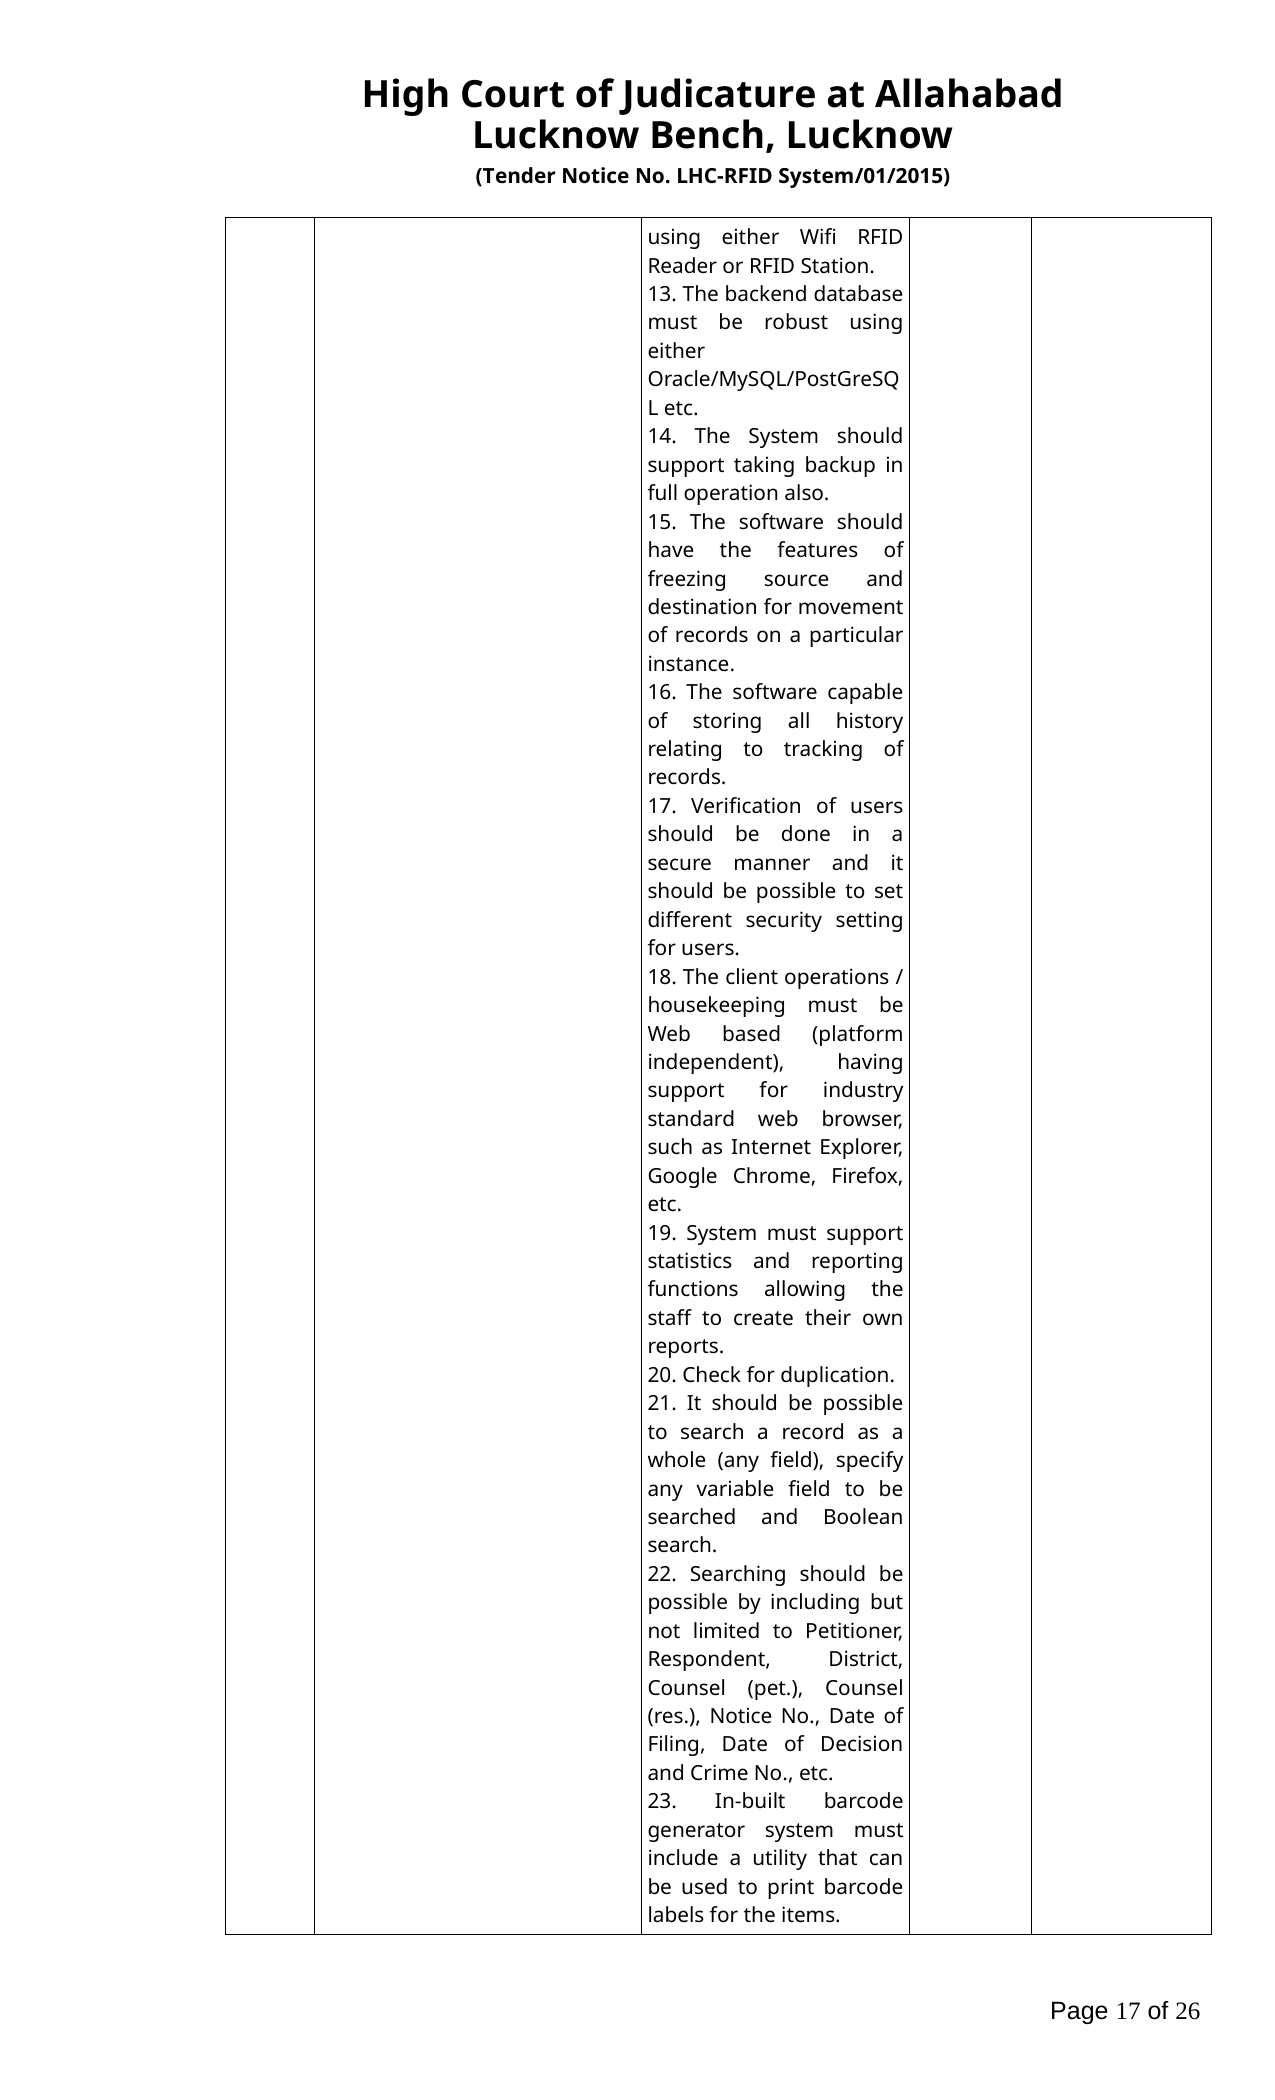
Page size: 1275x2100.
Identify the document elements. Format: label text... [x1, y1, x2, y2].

table_cell [315, 218, 641, 1934]
table_cell [1032, 218, 1211, 1934]
table_cell using either Wifi RFID Reader or RFID Station. 13. The backend database must be robust using either Oracle/MySQL/PostGreSQL etc. 14. The System should support taking backup in full operation also. 15. The software should have the features of freezing source and destination for movement of records on a particular instance. 16. The software capable of storing all history relating to tracking of records. 17. Verification of users should be done in a secure manner and it should be possible to set different security setting for users. 18. The client operations / housekeeping must be Web based (platform independent), having support for industry standard web browser, such as Internet Explorer, Google Chrome, Firefox, etc. 19. System must support statistics and reporting functions allowing the staff to create their own reports. 20. Check for duplication. 21. It should be possible to search a record as a whole (any field), specify any variable field to be searched and Boolean search. 22. Searching should be possible by including but not limited to Petitioner, Respondent, District, Counsel (pet.), Counsel (res.), Notice No., Date of Filing, Date of Decision and Crime No., etc. 23. In-built barcode generator system must include a utility that can be used to print barcode labels for the items. [642, 218, 909, 1934]
table_cell [910, 218, 1031, 1934]
table_cell [226, 218, 314, 1934]
